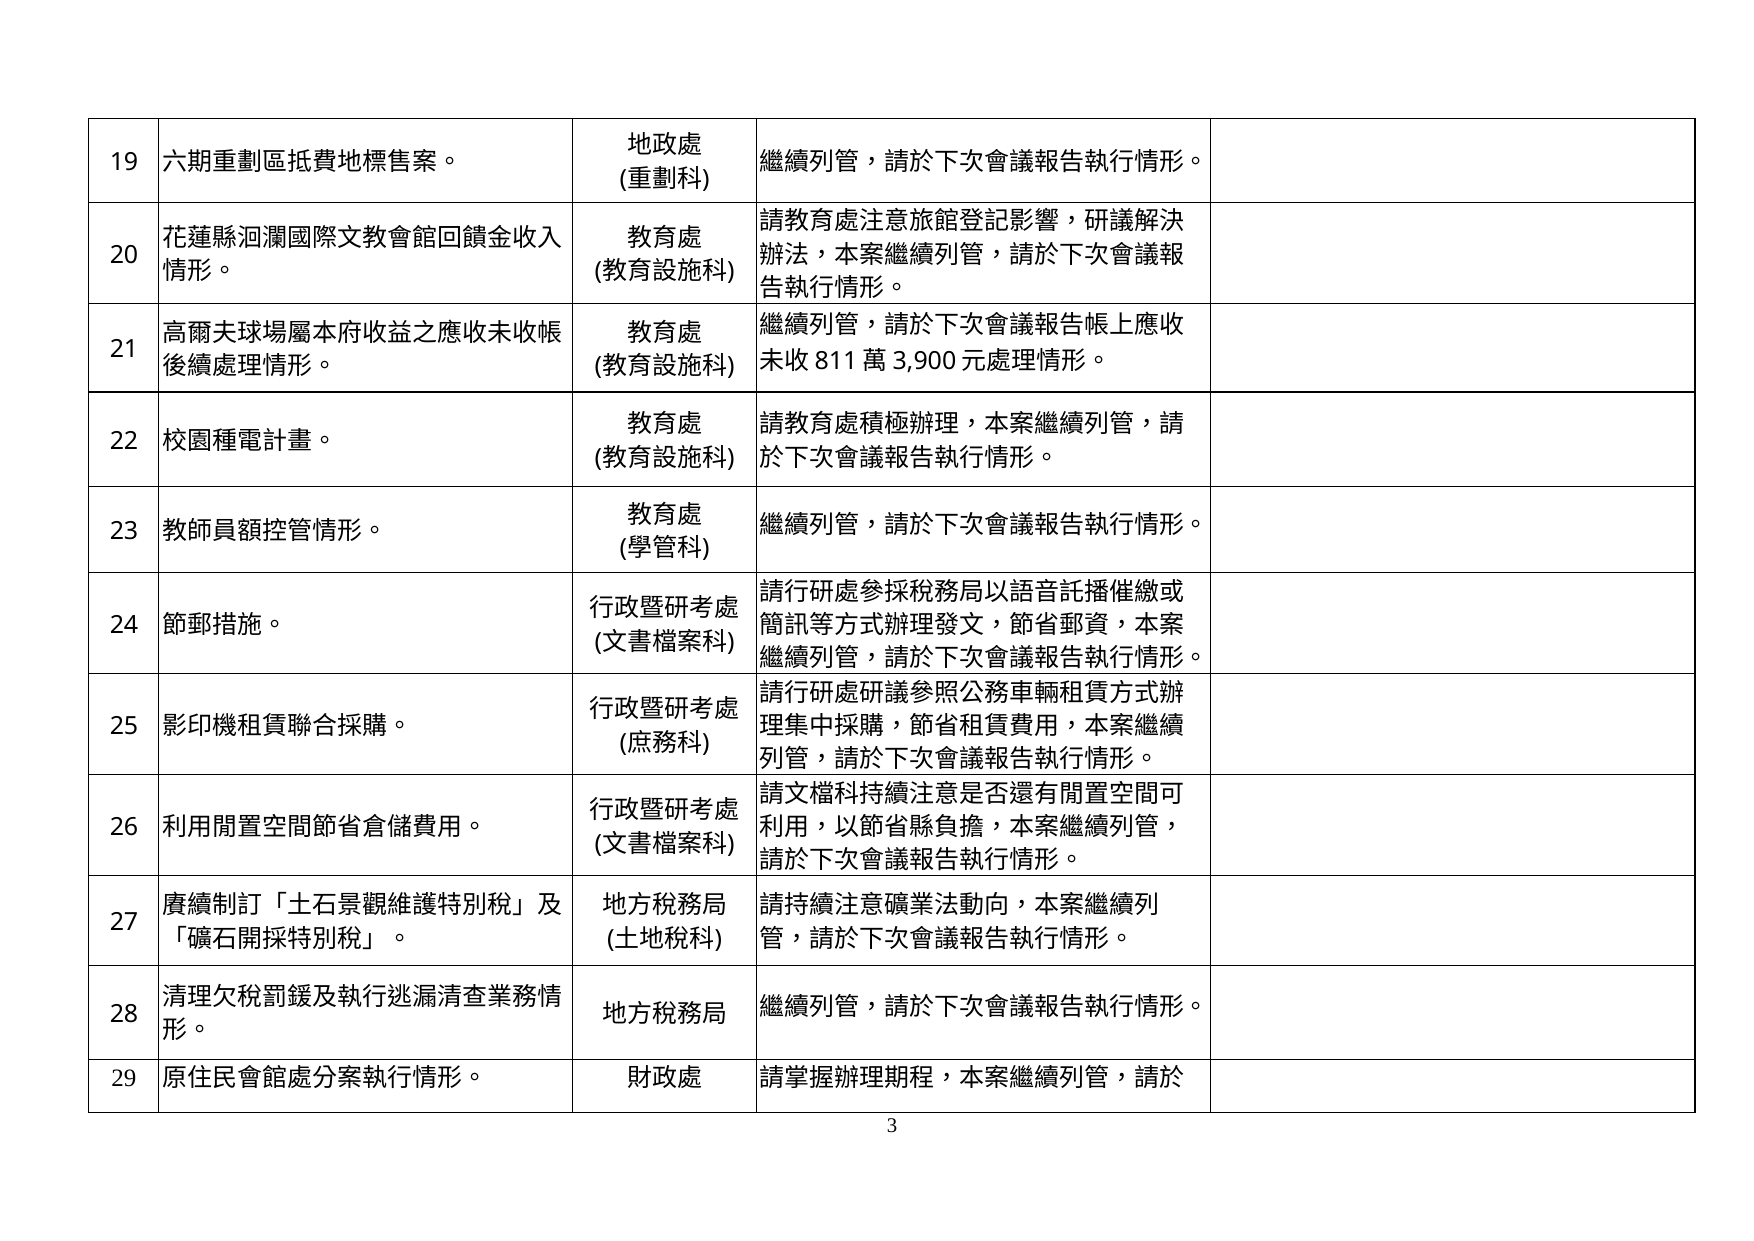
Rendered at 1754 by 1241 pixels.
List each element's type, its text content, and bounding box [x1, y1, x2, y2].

table_cell [1211, 674, 1694, 774]
table_cell 行政暨研考處 (文書檔案科) [573, 573, 756, 673]
table_cell 請文檔科持續注意是否還有閒置空間可利用，以節省縣負擔，本案繼續列管，請於下次會議報告執行情形。 [757, 775, 1210, 875]
table_cell [1211, 966, 1694, 1058]
table_cell 請教育處積極辦理，本案繼續列管，請於下次會議報告執行情形。 [757, 393, 1210, 486]
table_cell 27 [89, 876, 158, 965]
table_cell 影印機租賃聯合採購。 [159, 674, 572, 774]
table_cell 請行研處參採稅務局以語音託播催繳或簡訊等方式辦理發文，節省郵資，本案繼續列管，請於下次會議報告執行情形。 [757, 573, 1210, 673]
table_cell 地方稅務局 (土地稅科) [573, 876, 756, 965]
table_cell 地方稅務局 [573, 966, 756, 1058]
table_cell 地政處 (重劃科) [573, 119, 756, 202]
table_cell 繼續列管，請於下次會議報告帳上應收未收811萬3,900元處理情形。 [757, 304, 1210, 391]
table_cell [1211, 876, 1694, 965]
table_cell [1211, 119, 1694, 202]
table_cell 29 [89, 1060, 158, 1112]
table_cell 請行研處研議參照公務車輛租賃方式辦理集中採購，節省租賃費用，本案繼續列管，請於下次會議報告執行情形。 [757, 674, 1210, 774]
table_cell 繼續列管，請於下次會議報告執行情形。 [757, 487, 1210, 572]
table_cell 20 [89, 203, 158, 303]
table_cell 賡續制訂「土石景觀維護特別稅」及「礦石開採特別稅」。 [159, 876, 572, 965]
table_cell 節郵措施。 [159, 573, 572, 673]
table_cell 教師員額控管情形。 [159, 487, 572, 572]
table_cell 19 [89, 119, 158, 202]
table_cell 清理欠稅罰鍰及執行逃漏清查業務情形。 [159, 966, 572, 1058]
table_cell 原住民會館處分案執行情形。 [159, 1060, 572, 1112]
table_cell 行政暨研考處 (庶務科) [573, 674, 756, 774]
table_cell 財政處 [573, 1060, 756, 1112]
table_cell 26 [89, 775, 158, 875]
table_cell 教育處 (教育設施科) [573, 304, 756, 391]
table_cell 繼續列管，請於下次會議報告執行情形。 [757, 119, 1210, 202]
table_cell 22 [89, 393, 158, 486]
table_cell 行政暨研考處 (文書檔案科) [573, 775, 756, 875]
table_cell [1211, 393, 1694, 486]
table_cell 28 [89, 966, 158, 1058]
table_cell 花蓮縣洄瀾國際文教會館回饋金收入情形。 [159, 203, 572, 303]
table_cell 教育處 (教育設施科) [573, 393, 756, 486]
table_cell [1211, 304, 1694, 391]
table_cell 23 [89, 487, 158, 572]
table_cell 繼續列管，請於下次會議報告執行情形。 [757, 966, 1210, 1058]
table_cell 請持續注意礦業法動向，本案繼續列管，請於下次會議報告執行情形。 [757, 876, 1210, 965]
table_cell 教育處 (教育設施科) [573, 203, 756, 303]
table_cell 六期重劃區抵費地標售案。 [159, 119, 572, 202]
table_cell [1211, 775, 1694, 875]
table_cell 25 [89, 674, 158, 774]
table_cell 請掌握辦理期程，本案繼續列管，請於 [757, 1060, 1210, 1112]
table_cell 利用閒置空間節省倉儲費用。 [159, 775, 572, 875]
table_cell [1211, 1060, 1694, 1112]
table_cell 高爾夫球場屬本府收益之應收未收帳後續處理情形。 [159, 304, 572, 391]
table_cell [1211, 203, 1694, 303]
table_cell [1211, 487, 1694, 572]
table_cell 24 [89, 573, 158, 673]
table_cell 校園種電計畫。 [159, 393, 572, 486]
table_cell 教育處 (學管科) [573, 487, 756, 572]
table_cell 21 [89, 304, 158, 391]
table_cell 請教育處注意旅館登記影響，研議解決辦法，本案繼續列管，請於下次會議報告執行情形。 [757, 203, 1210, 303]
table_cell [1211, 573, 1694, 673]
